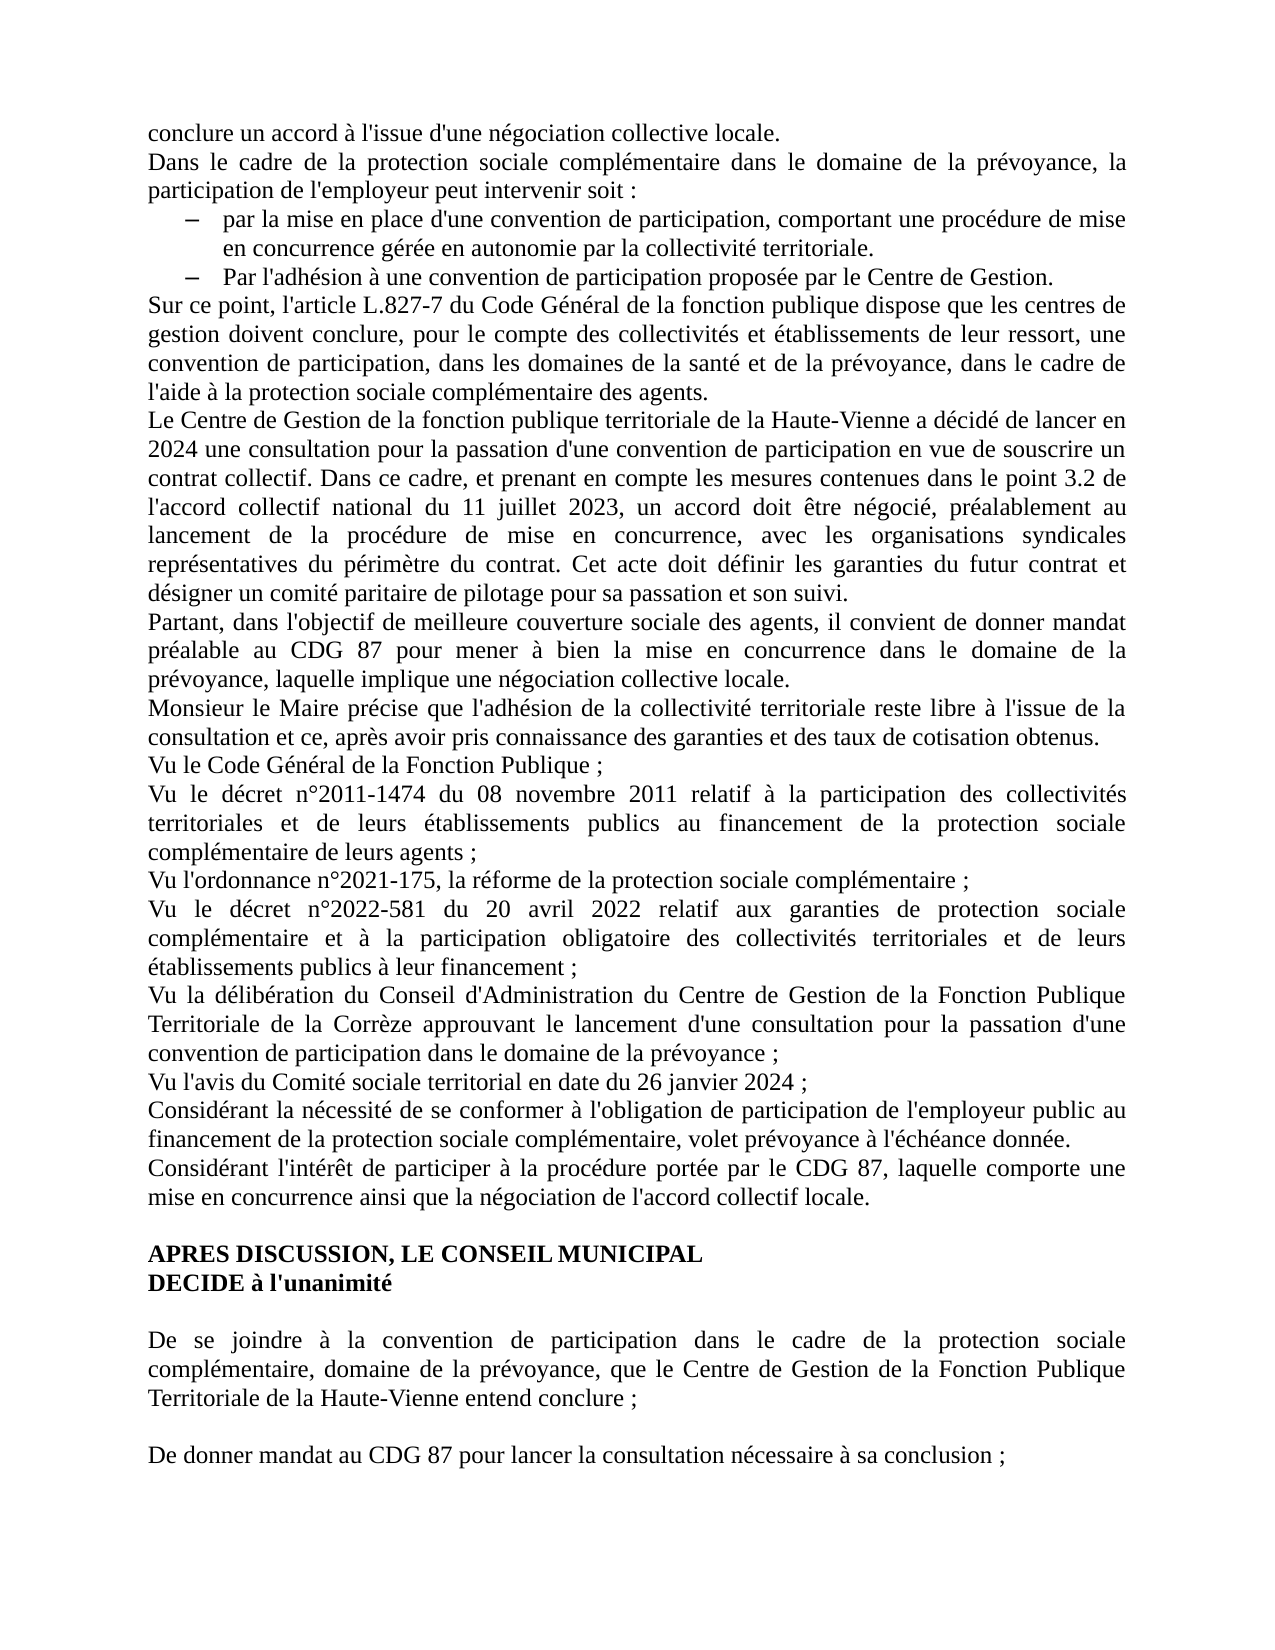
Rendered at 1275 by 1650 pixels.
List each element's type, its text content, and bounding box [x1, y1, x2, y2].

text Vu la délibération du Conseil d'Administration du Centre de Gestion de la Fonction Publique Territoriale de la Corrèze approuvant le lancement d'une consultation pour la passation d'une convention de participation dans le domaine de la prévoyance ; [148, 981, 1127, 1067]
text De donner mandat au CDG 87 pour lancer la consultation nécessaire à sa conclusion ; [148, 1441, 1127, 1469]
text Dans le cadre de la protection sociale complémentaire dans le domaine de la prévoyance, la participation de l'employeur peut intervenir soit : [148, 147, 1127, 204]
text Considérant l'intérêt de participer à la procédure portée par le CDG 87, laquelle comporte une mise en concurrence ainsi que la négociation de l'accord collectif locale. [148, 1153, 1127, 1211]
text Vu le Code Général de la Fonction Publique ; [148, 751, 1127, 779]
text De se joindre à la convention de participation dans le cadre de la protection sociale complémentaire, domaine de la prévoyance, que le Centre de Gestion de la Fonction Publique Territoriale de la Haute-Vienne entend conclure ; [148, 1326, 1127, 1412]
text Vu l'ordonnance n°2021-175, la réforme de la protection sociale complémentaire ; [148, 866, 1127, 894]
list Par l'adhésion à une convention de participation proposée par le Centre de Gestion. [185, 262, 1127, 291]
text APRES DISCUSSION, LE CONSEIL MUNICIPAL [148, 1239, 1127, 1268]
text Vu le décret n°2022-581 du 20 avril 2022 relatif aux garanties de protection sociale complémentaire et à la participation obligatoire des collectivités territoriales et de leurs établissements publics à leur financement ; [148, 894, 1127, 981]
text Monsieur le Maire précise que l'adhésion de la collectivité territoriale reste libre à l'issue de la consultation et ce, après avoir pris connaissance des garanties et des taux de cotisation obtenus. [148, 693, 1127, 751]
text Partant, dans l'objectif de meilleure couverture sociale des agents, il convient de donner mandat préalable au CDG 87 pour mener à bien la mise en concurrence dans le domaine de la prévoyance, laquelle implique une négociation collective locale. [148, 607, 1127, 693]
text Sur ce point, l'article L.827-7 du Code Général de la fonction publique dispose que les centres de gestion doivent conclure, pour le compte des collectivités et établissements de leur ressort, une convention de participation, dans les domaines de la santé et de la prévoyance, dans le cadre de l'aide à la protection sociale complémentaire des agents. [148, 291, 1127, 406]
text Considérant la nécessité de se conformer à l'obligation de participation de l'employeur public au financement de la protection sociale complémentaire, volet prévoyance à l'échéance donnée. [148, 1096, 1127, 1153]
text conclure un accord à l'issue d'une négociation collective locale. [148, 118, 1127, 147]
list par la mise en place d'une convention de participation, comportant une procédure de mise en concurrence gérée en autonomie par la collectivité territoriale. [185, 204, 1127, 262]
text Vu l'avis du Comité sociale territorial en date du 26 janvier 2024 ; [148, 1067, 1127, 1096]
text DECIDE à l'unanimité [148, 1268, 1127, 1297]
text Vu le décret n°2011-1474 du 08 novembre 2011 relatif à la participation des collectivités territoriales et de leurs établissements publics au financement de la protection sociale complémentaire de leurs agents ; [148, 779, 1127, 866]
text Le Centre de Gestion de la fonction publique territoriale de la Haute-Vienne a décidé de lancer en 2024 une consultation pour la passation d'une convention de participation en vue de souscrire un contrat collectif. Dans ce cadre, et prenant en compte les mesures contenues dans le point 3.2 de l'accord collectif national du 11 juillet 2023, un accord doit être négocié, préalablement au lancement de la procédure de mise en concurrence, avec les organisations syndicales représentatives du périmètre du contrat. Cet acte doit définir les garanties du futur contrat et désigner un comité paritaire de pilotage pour sa passation et son suivi. [148, 406, 1127, 607]
